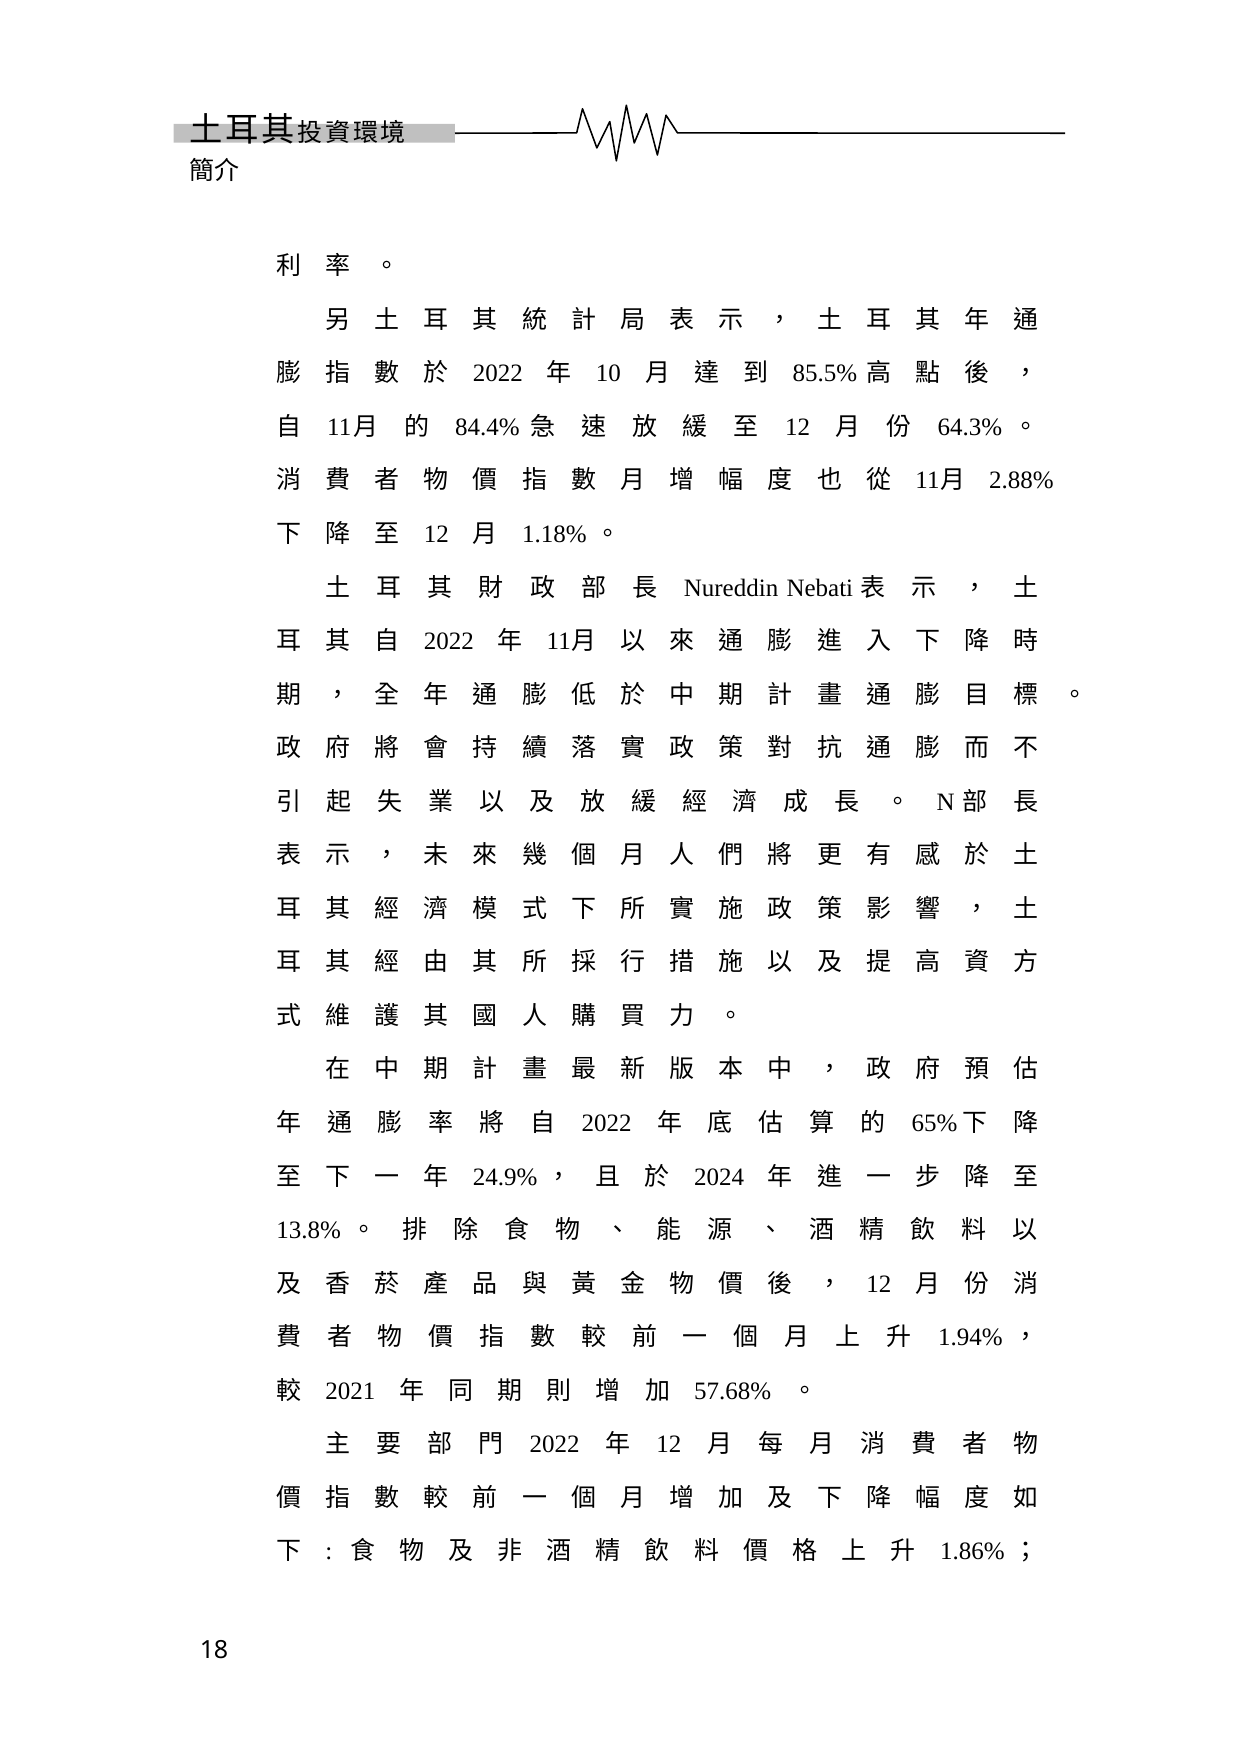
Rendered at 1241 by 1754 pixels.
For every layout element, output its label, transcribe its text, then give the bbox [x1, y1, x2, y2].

text 在中期計畫最新版本中，政府預估年通膨率將自2022年底估算的65%下降至下一年24.9%，且於2024年進一步降至13.8%。排除食物、能源、酒精飲料以及香菸產品與黃金物價後，12月份消費者物價指數較前一個月上升1.94%，較2021年同期則增加57.68%。 [276, 1040, 1063, 1415]
text 利率。 [276, 237, 1063, 291]
text 土耳其財政部長Nureddin Nebati表示，土耳其自2022年11月以來通膨進入下降時期，全年通膨低於中期計畫通膨目標。政府將會持續落實政策對抗通膨而不引起失業以及放緩經濟成長。N部長表示，未來幾個月人們將更有感於土耳其經濟模式下所實施政策影響，土耳其經由其所採行措施以及提高資方式維護其國人購買力。 [276, 558, 1063, 1040]
text 另土耳其統計局表示，土耳其年通膨指數於2022年10月達到85.5%高點後，自11月的84.4%急速放緩至12月份64.3%。消費者物價指數月增幅度也從11月2.88%下降至12月1.18%。 [276, 291, 1063, 558]
text 主要部門2022年12月每月消費者物價指數較前一個月增加及下降幅度如下:食物及非酒精飲料價格上升1.86%； [276, 1415, 1063, 1576]
